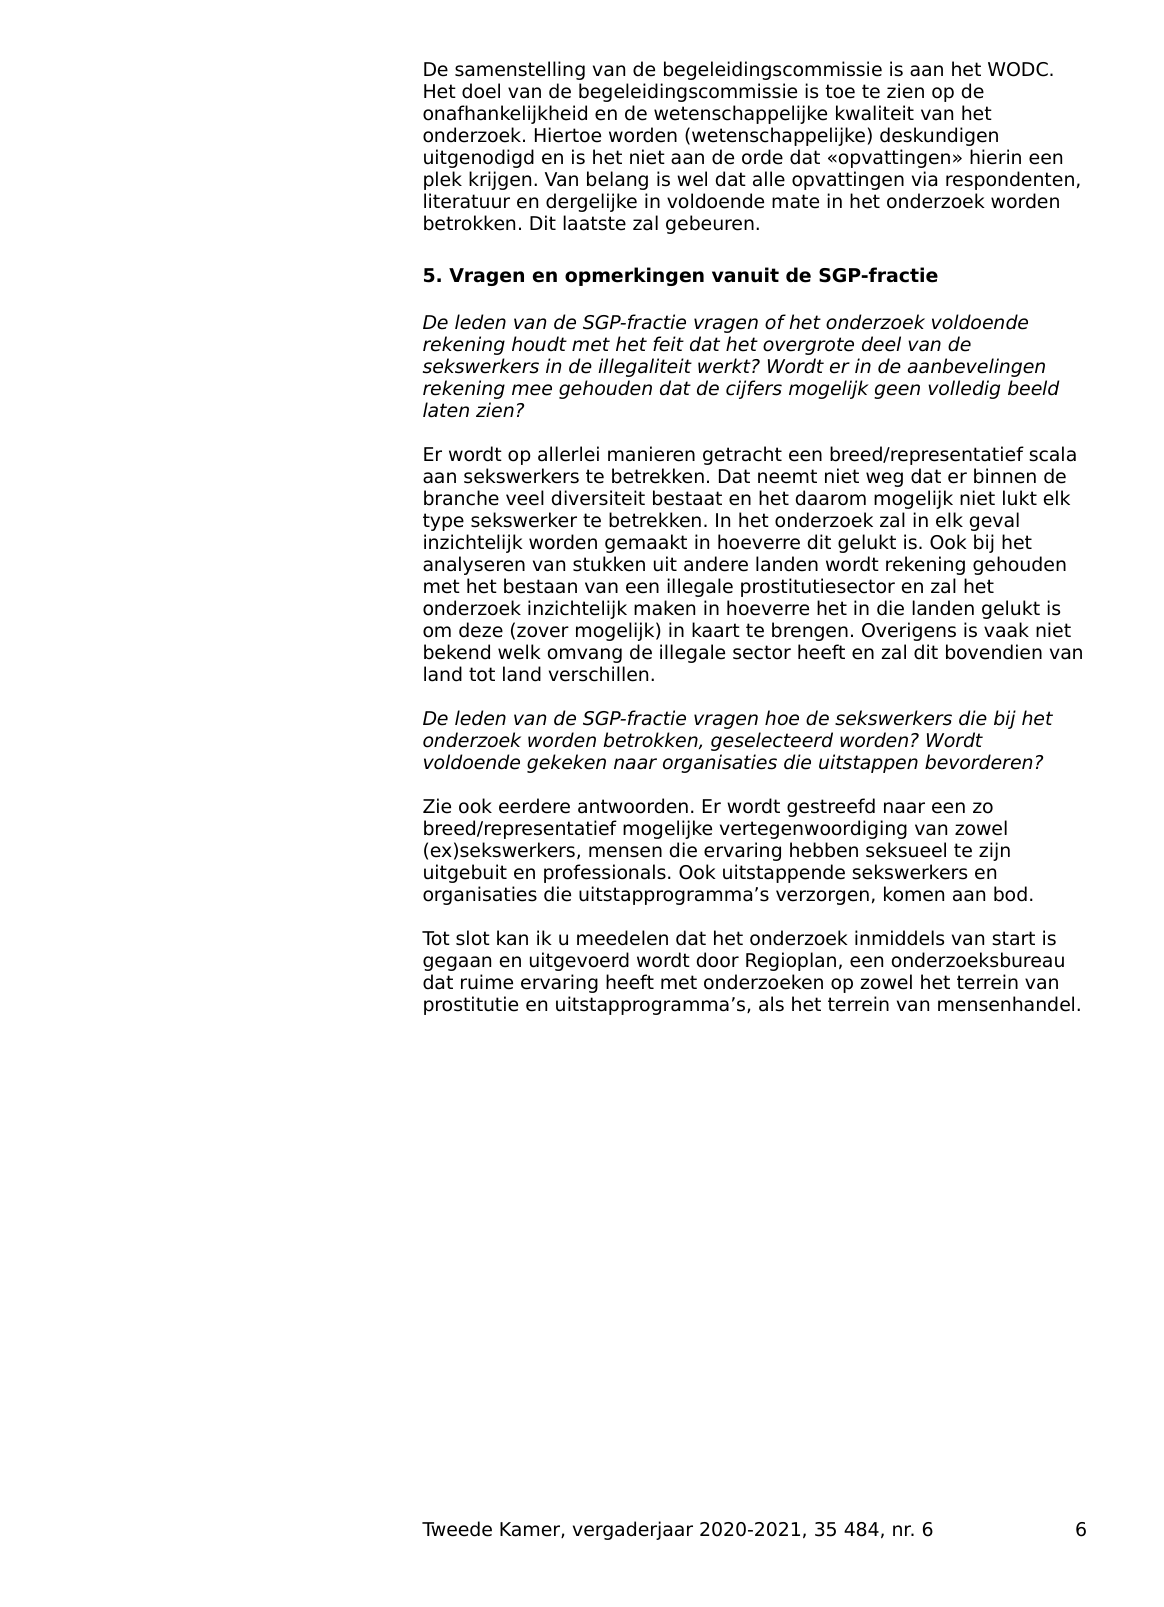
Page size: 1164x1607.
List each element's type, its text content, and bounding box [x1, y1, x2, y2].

text De samenstelling van de begeleidingscommissie is aan het WODC. Het doel van de begeleidingscommissie is toe te zien op de onafhankelijkheid en de wetenschappelijke kwaliteit van het onderzoek. Hiertoe worden (wetenschappelijke) deskundigen uitgenodigd en is het niet aan de orde dat «opvattingen» hierin een plek krijgen. Van belang is wel dat alle opvattingen via respondenten, literatuur en dergelijke in voldoende mate in het onderzoek worden betrokken. Dit laatste zal gebeuren. [422, 59, 1087, 235]
text De leden van de SGP-fractie vragen of het onderzoek voldoende rekening houdt met het feit dat het overgrote deel van de sekswerkers in de illegaliteit werkt? Wordt er in de aanbevelingen rekening mee gehouden dat de cijfers mogelijk geen volledig beeld laten zien? [422, 312, 1087, 422]
text De leden van de SGP-fractie vragen hoe de sekswerkers die bij het onderzoek worden betrokken, geselecteerd worden? Wordt voldoende gekeken naar organisaties die uitstappen bevorderen? [422, 708, 1087, 774]
subtitle 5. Vragen en opmerkingen vanuit de SGP-fractie [422, 265, 1087, 287]
text Er wordt op allerlei manieren getracht een breed/representatief scala aan sekswerkers te betrekken. Dat neemt niet weg dat er binnen de branche veel diversiteit bestaat en het daarom mogelijk niet lukt elk type sekswerker te betrekken. In het onderzoek zal in elk geval inzichtelijk worden gemaakt in hoeverre dit gelukt is. Ook bij het analyseren van stukken uit andere landen wordt rekening gehouden met het bestaan van een illegale prostitutiesector en zal het onderzoek inzichtelijk maken in hoeverre het in die landen gelukt is om deze (zover mogelijk) in kaart te brengen. Overigens is vaak niet bekend welk omvang de illegale sector heeft en zal dit bovendien van land tot land verschillen. [422, 444, 1087, 686]
text Zie ook eerdere antwoorden. Er wordt gestreefd naar een zo breed/representatief mogelijke vertegenwoordiging van zowel (ex)sekswerkers, mensen die ervaring hebben seksueel te zijn uitgebuit en professionals. Ook uitstappende sekswerkers en organisaties die uitstapprogramma’s verzorgen, komen aan bod. [422, 796, 1087, 906]
text Tot slot kan ik u meedelen dat het onderzoek inmiddels van start is gegaan en uitgevoerd wordt door Regioplan, een onderzoeksbureau dat ruime ervaring heeft met onderzoeken op zowel het terrein van prostitutie en uitstapprogramma’s, als het terrein van mensenhandel. [422, 928, 1087, 1016]
